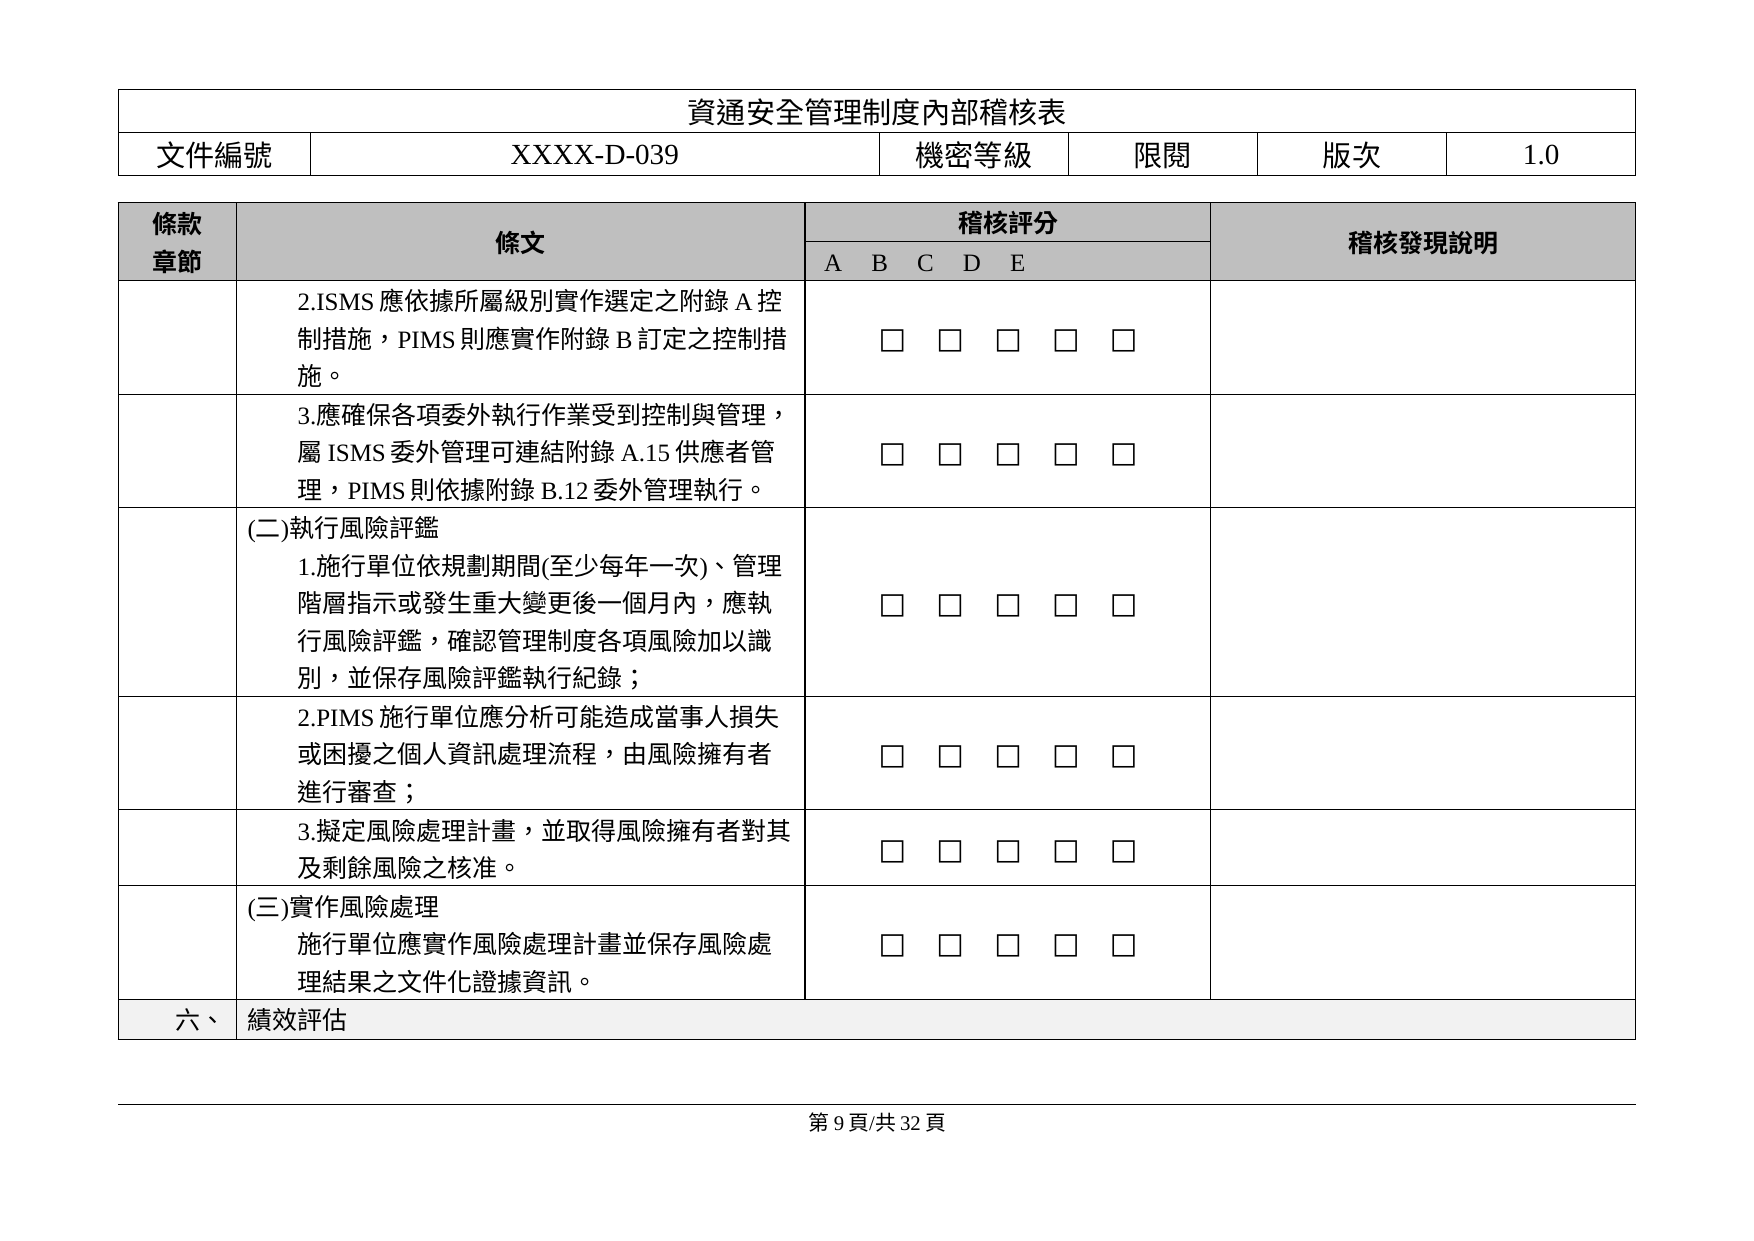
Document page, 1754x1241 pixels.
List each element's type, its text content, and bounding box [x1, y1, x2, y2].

table_cell □ □ □ □ □ [806, 281, 1210, 394]
table_header 稽核發現說明 [1211, 203, 1635, 280]
table_cell □ □ □ □ □ [806, 810, 1210, 885]
table_cell [1211, 697, 1635, 809]
table_cell [119, 697, 236, 809]
table_cell [119, 810, 236, 885]
table_header 稽核評分 [806, 203, 1210, 241]
table_cell [119, 281, 236, 394]
table_cell [119, 395, 236, 507]
table_cell □ □ □ □ □ [806, 697, 1210, 809]
table_cell 2.ISMS應依據所屬級別實作選定之附錄A控制措施，PIMS則應實作附錄B訂定之控制措施。 [237, 281, 804, 394]
table_cell 六、 [119, 1000, 236, 1039]
table_cell □ □ □ □ □ [806, 508, 1210, 696]
table_header 條款 章節 [119, 203, 236, 280]
table_cell [1211, 886, 1635, 999]
table_cell (三)實作風險處理 施行單位應實作風險處理計畫並保存風險處理結果之文件化證據資訊。 [237, 886, 804, 999]
table_cell 績效評估 [237, 1000, 1635, 1039]
table_cell A B C D E [806, 242, 1210, 280]
table_cell [1211, 810, 1635, 885]
table_header 條文 [237, 203, 804, 280]
table_cell [1211, 281, 1635, 394]
table_cell [119, 886, 236, 999]
table_cell [1211, 508, 1635, 696]
table_cell □ □ □ □ □ [806, 395, 1210, 507]
table_cell [1211, 395, 1635, 507]
table_cell [119, 508, 236, 696]
table_cell (二)執行風險評鑑 1.施行單位依規劃期間(至少每年一次)、管理階層指示或發生重大變更後一個月內，應執行風險評鑑，確認管理制度各項風險加以識別，並保存風險評鑑執行紀錄； [237, 508, 804, 696]
table_cell 2.PIMS施行單位應分析可能造成當事人損失或困擾之個人資訊處理流程，由風險擁有者進行審查； [237, 697, 804, 809]
table_cell 3.擬定風險處理計畫，並取得風險擁有者對其及剩餘風險之核准。 [237, 810, 804, 885]
table_cell 3.應確保各項委外執行作業受到控制與管理，屬ISMS委外管理可連結附錄A.15供應者管理，PIMS則依據附錄B.12委外管理執行。 [237, 395, 804, 507]
table_cell □ □ □ □ □ [806, 886, 1210, 999]
